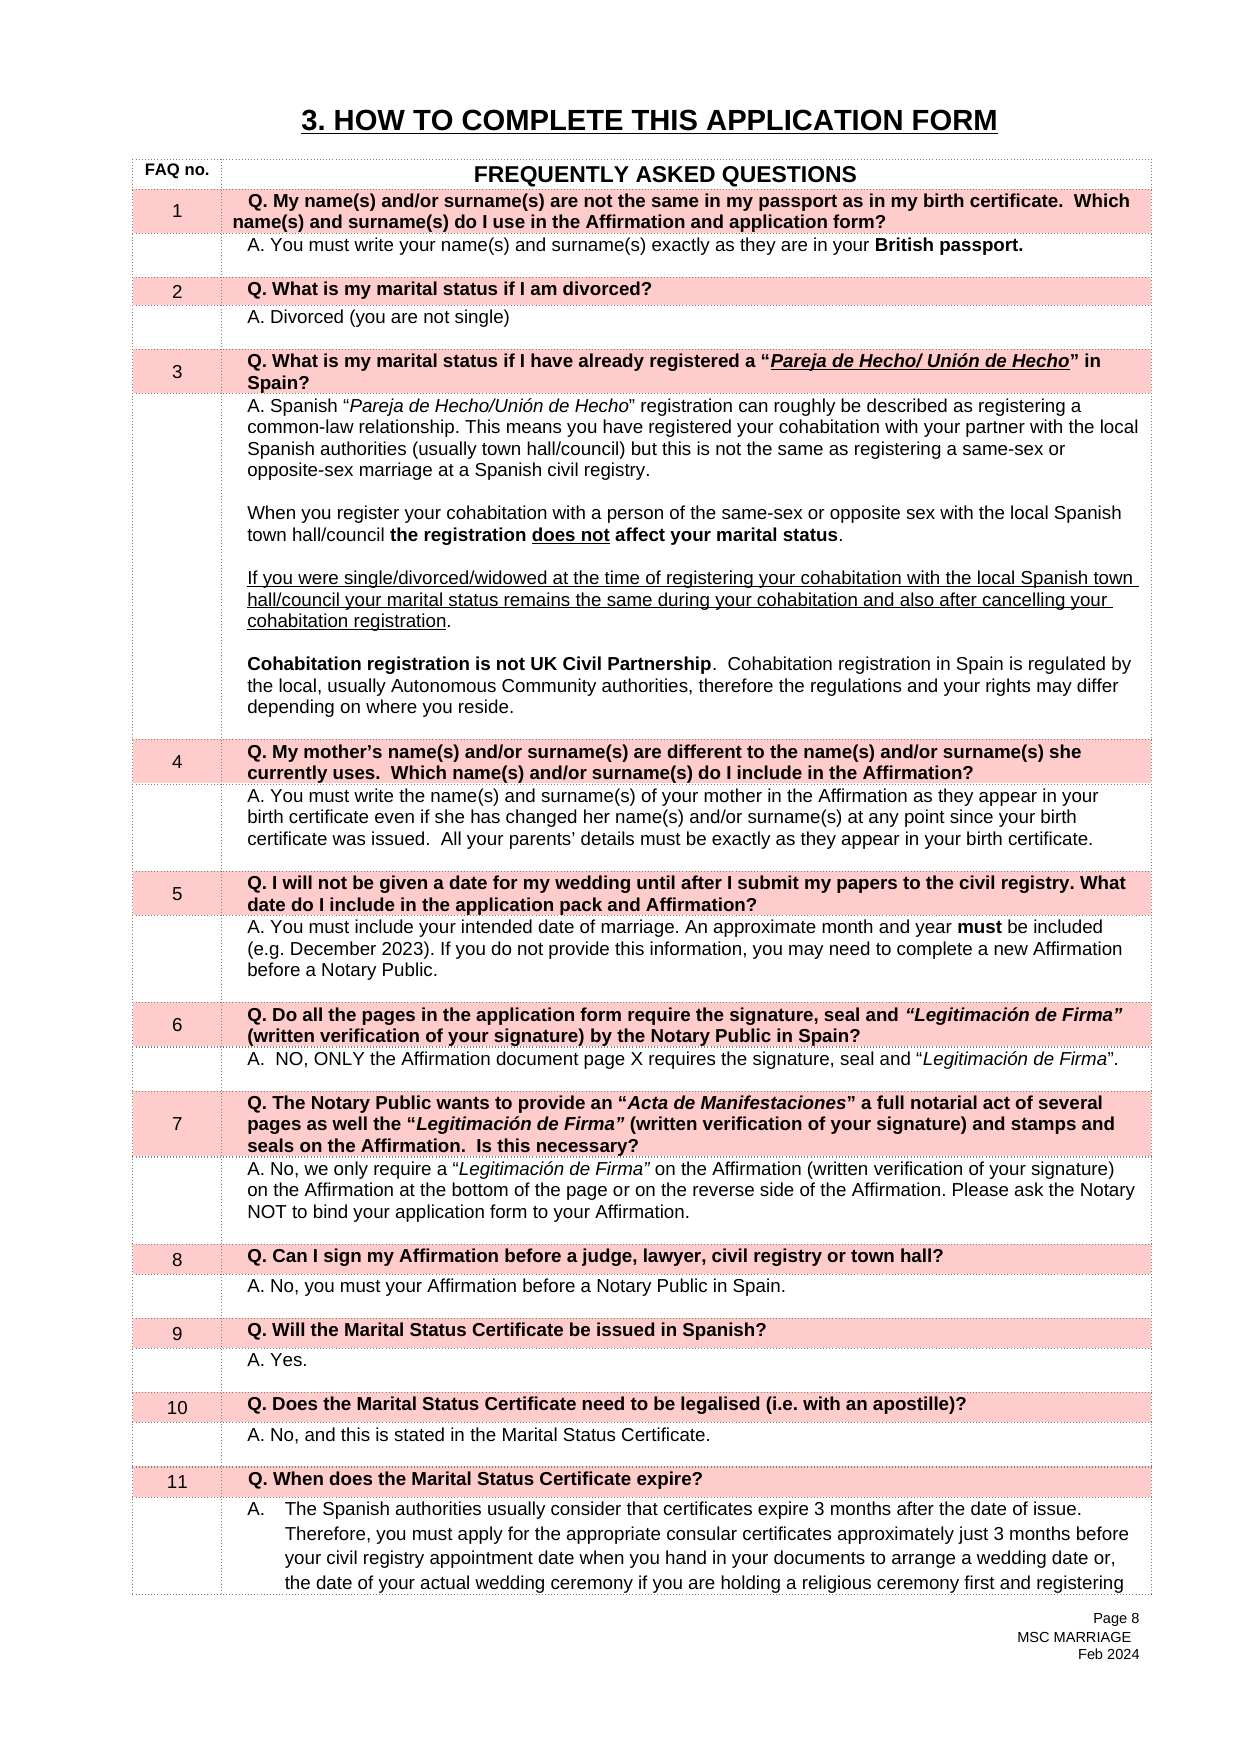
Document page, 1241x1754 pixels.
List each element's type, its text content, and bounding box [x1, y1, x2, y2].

table_cell A. Spanish “Pareja de Hecho/Unión de Hecho” registration can roughly be described as registering a common-law relationship. This means you have registered your cohabitation with your partner with the local Spanish authorities (usually town hall/council) but this is not the same as registering a same-sex or opposite-sex marriage at a Spanish civil registry. When you register your cohabitation with a person of the same-sex or opposite sex with the local Spanish town hall/council the registration does not affect your marital status. If you were single/divorced/widowed at the time of registering your cohabitation with the local Spanish town hall/council your marital status remains the same during your cohabitation and also after cancelling your cohabitation registration. Cohabitation registration is not UK Civil Partnership. Cohabitation registration in Spain is regulated by the local, usually Autonomous Community authorities, therefore the regulations and your rights may differ depending on where you reside. [221, 393, 1151, 739]
table_header FREQUENTLY ASKED QUESTIONS [221, 159, 1151, 188]
table_cell Q. My name(s) and/or surname(s) are not the same in my passport as in my birth certificate. Which name(s) and surname(s) do I use in the Affirmation and application form? [221, 189, 1151, 233]
table_cell [133, 1046, 221, 1091]
table_cell Q. I will not be given a date for my wedding until after I submit my papers to the civil registry. What date do I include in the application pack and Affirmation? [221, 871, 1151, 915]
table_cell Q. What is my marital status if I have already registered a “Pareja de Hecho/ Unión de Hecho” in Spain? [221, 349, 1151, 393]
table_cell A. You must write your name(s) and surname(s) exactly as they are in your British passport. [221, 233, 1151, 277]
table_cell Q. Will the Marital Status Certificate be issued in Spanish? [221, 1318, 1151, 1348]
table_cell Q. Do all the pages in the application form require the signature, seal and “Legitimación de Firma” (written verification of your signature) by the Notary Public in Spain? [221, 1002, 1151, 1046]
table_cell [133, 1156, 221, 1244]
table_cell [133, 1274, 221, 1318]
text 3. HOW TO COMPLETE THIS APPLICATION FORM [118, 103, 1181, 137]
table_cell 7 [133, 1091, 221, 1156]
table_cell Q. My mother’s name(s) and/or surname(s) are different to the name(s) and/or surname(s) she currently uses. Which name(s) and/or surname(s) do I include in the Affirmation? [221, 739, 1151, 783]
table_cell A. No, we only require a “Legitimación de Firma” on the Affirmation (written verification of your signature) on the Affirmation at the bottom of the page or on the reverse side of the Affirmation. Please ask the Notary NOT to bind your application form to your Affirmation. [221, 1156, 1151, 1244]
table_cell 9 [133, 1318, 221, 1348]
table_cell [133, 784, 221, 871]
table_cell A. You must include your intended date of marriage. An approximate month and year must be included (e.g. December 2023). If you do not provide this information, you may need to complete a new Affirmation before a Notary Public. [221, 915, 1151, 1002]
table_cell [133, 1348, 221, 1392]
table_cell A. No, you must your Affirmation before a Notary Public in Spain. [221, 1274, 1151, 1318]
table_cell [133, 1497, 221, 1593]
table_cell 4 [133, 739, 221, 783]
table_cell [133, 233, 221, 277]
table_cell A. Divorced (you are not single) [221, 305, 1151, 349]
table_cell A. You must write the name(s) and surname(s) of your mother in the Affirmation as they appear in your birth certificate even if she has changed her name(s) and/or surname(s) at any point since your birth certificate was issued. All your parents’ details must be exactly as they appear in your birth certificate. [221, 784, 1151, 871]
table_cell Q. The Notary Public wants to provide an “Acta de Manifestaciones” a full notarial act of several pages as well the “Legitimación de Firma” (written verification of your signature) and stamps and seals on the Affirmation. Is this necessary? [221, 1091, 1151, 1156]
table_cell 5 [133, 871, 221, 915]
table_cell 6 [133, 1002, 221, 1046]
table_cell 11 [133, 1466, 221, 1497]
table_cell 1 [133, 189, 221, 233]
table_cell A. NO, ONLY the Affirmation document page X requires the signature, seal and “Legitimación de Firma”. [221, 1046, 1151, 1091]
table_cell A. No, and this is stated in the Marital Status Certificate. [221, 1422, 1151, 1466]
table_cell 8 [133, 1244, 221, 1274]
table_cell Q. When does the Marital Status Certificate expire? [221, 1466, 1151, 1497]
table_cell Q. Can I sign my Affirmation before a judge, lawyer, civil registry or town hall? [221, 1244, 1151, 1274]
table_cell [133, 1422, 221, 1466]
table_header FAQ no. [133, 159, 221, 188]
table_cell 10 [133, 1392, 221, 1422]
table_cell 3 [133, 349, 221, 393]
table_cell 2 [133, 277, 221, 305]
table_cell A. Yes. [221, 1348, 1151, 1392]
table_cell Q. Does the Marital Status Certificate need to be legalised (i.e. with an apostille)? [221, 1392, 1151, 1422]
table_cell Q. What is my marital status if I am divorced? [221, 277, 1151, 305]
table_cell [133, 915, 221, 1002]
table_cell [133, 305, 221, 349]
table_cell [133, 393, 221, 739]
